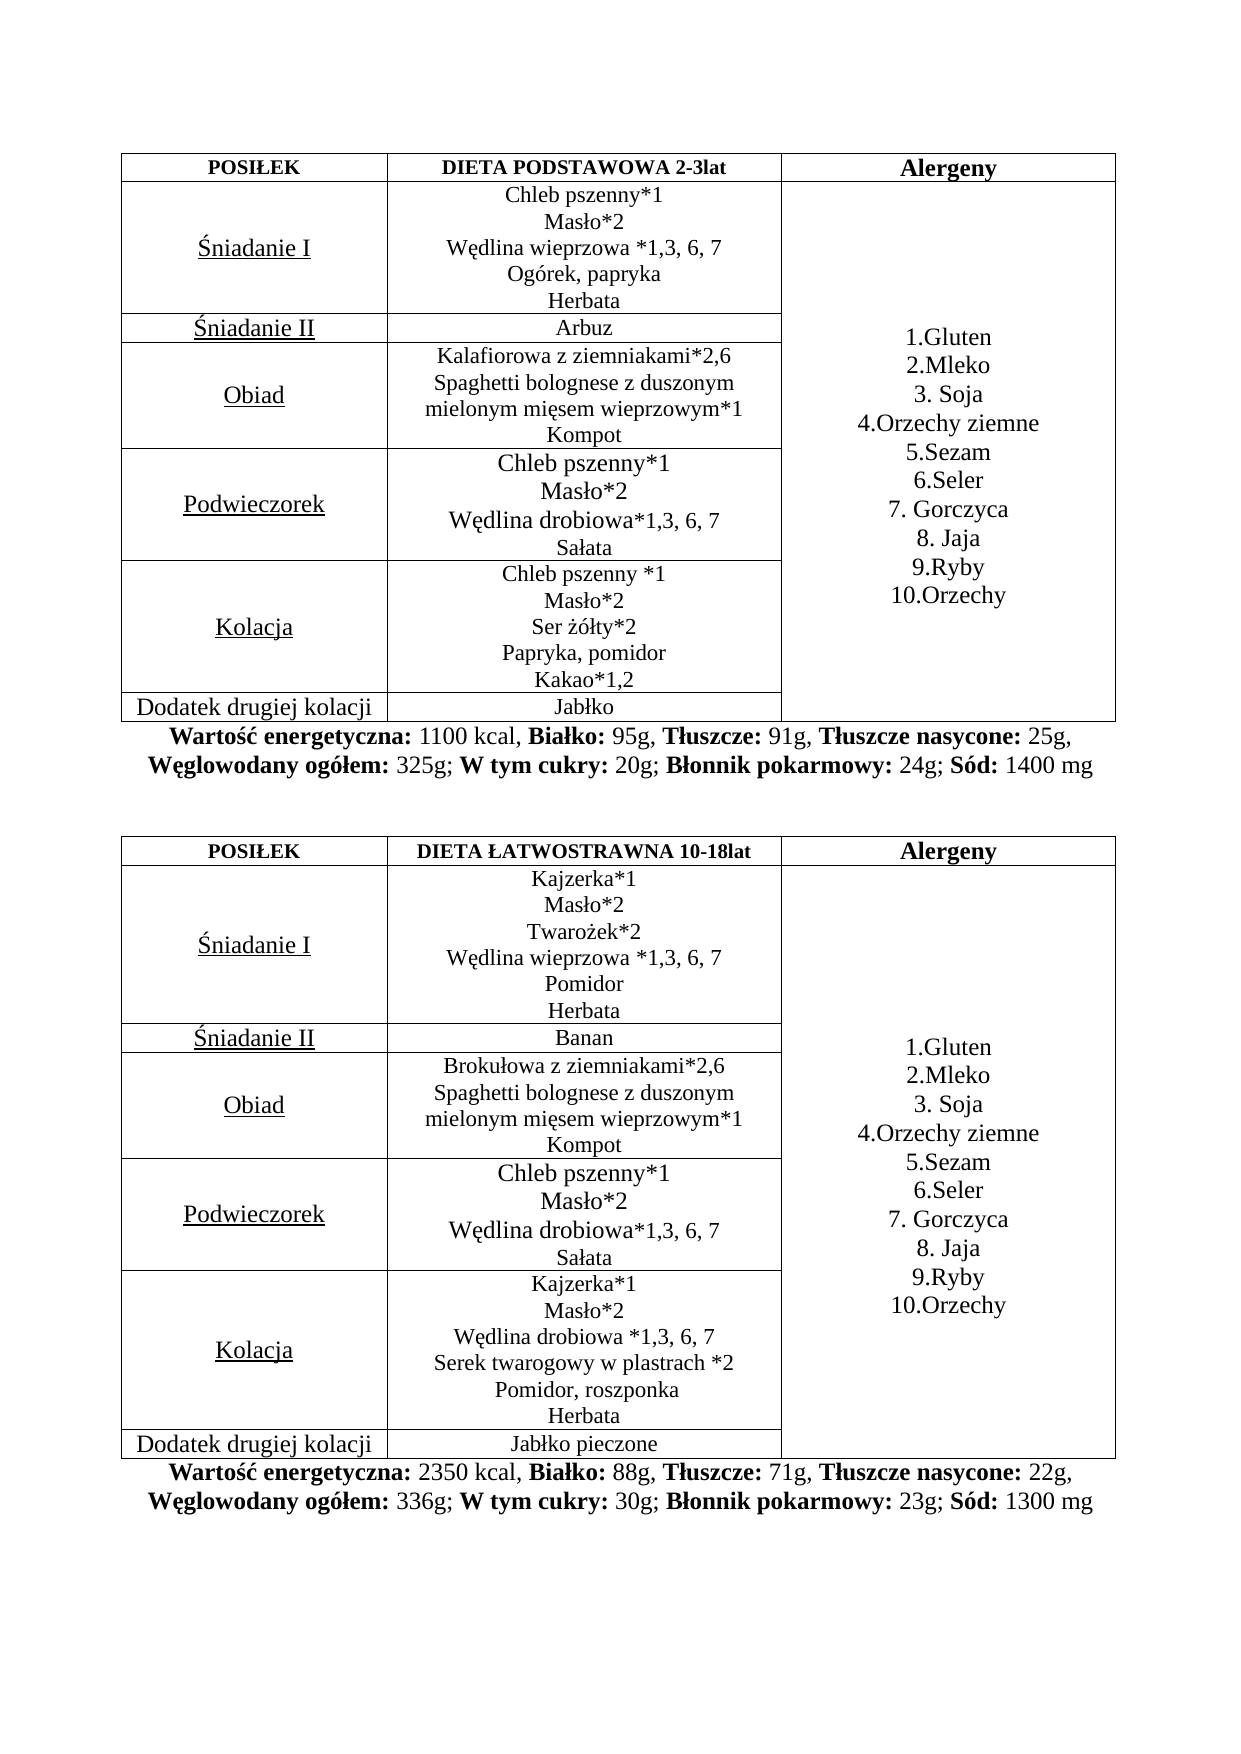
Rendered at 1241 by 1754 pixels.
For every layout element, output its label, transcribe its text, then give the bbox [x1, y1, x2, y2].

table_cell Chleb pszenny*1 Masło*2 Wędlina drobiowa*1,3, 6, 7 Sałata [388, 449, 781, 560]
table_cell Arbuz [388, 314, 781, 342]
table_cell Dodatek drugiej kolacji [122, 693, 387, 721]
table_cell Kajzerka*1 Masło*2 Wędlina drobiowa *1,3, 6, 7 Serek twarogowy w plastrach *2 Pomidor, roszponka Herbata [388, 1271, 781, 1428]
table_header POSIŁEK [122, 154, 387, 181]
table_cell Obiad [122, 1053, 387, 1158]
table_cell Śniadanie II [122, 314, 387, 342]
table_header POSIŁEK [122, 837, 387, 865]
table_header DIETA PODSTAWOWA 2-3lat [388, 154, 781, 181]
table_cell Dodatek drugiej kolacji [122, 1430, 387, 1457]
text Wartość energetyczna: 1100 kcal, Białko: 95g, Tłuszcze: 91g, Tłuszcze nasycone: 25g, Węglowodany ogółem: 325g; W tym cukry: 20g; Błonnik pokarmowy: 24g; Sód: 1400 mg [118, 721, 1122, 779]
table_header Alergeny [782, 837, 1115, 865]
table_cell Chleb pszenny*1 Masło*2 Wędlina wieprzowa *1,3, 6, 7 Ogórek, papryka Herbata [388, 182, 781, 313]
table_cell Chleb pszenny*1 Masło*2 Wędlina drobiowa*1,3, 6, 7 Sałata [388, 1159, 781, 1270]
table_cell Brokułowa z ziemniakami*2,6 Spaghetti bolognese z duszonym mielonym mięsem wieprzowym*1 Kompot [388, 1053, 781, 1158]
table_cell 1.Gluten 2.Mleko 3. Soja 4.Orzechy ziemne 5.Sezam 6.Seler 7. Gorczyca 8. Jaja 9.Ryby 10.Orzechy [782, 866, 1115, 1457]
table_cell Kajzerka*1 Masło*2 Twarożek*2 Wędlina wieprzowa *1,3, 6, 7 Pomidor Herbata [388, 866, 781, 1023]
table_cell Śniadanie II [122, 1024, 387, 1052]
table_cell Chleb pszenny *1 Masło*2 Ser żółty*2 Papryka, pomidor Kakao*1,2 [388, 561, 781, 692]
table_header DIETA ŁATWOSTRAWNA 10-18lat [388, 837, 781, 865]
table_cell Kolacja [122, 1271, 387, 1428]
text Wartość energetyczna: 2350 kcal, Białko: 88g, Tłuszcze: 71g, Tłuszcze nasycone: 22g, Węglowodany ogółem: 336g; W tym cukry: 30g; Błonnik pokarmowy: 23g; Sód: 1300 mg [118, 1457, 1122, 1515]
table_cell Kalafiorowa z ziemniakami*2,6 Spaghetti bolognese z duszonym mielonym mięsem wieprzowym*1 Kompot [388, 343, 781, 448]
table_cell 1.Gluten 2.Mleko 3. Soja 4.Orzechy ziemne 5.Sezam 6.Seler 7. Gorczyca 8. Jaja 9.Ryby 10.Orzechy [782, 182, 1115, 721]
table_cell Podwieczorek [122, 1159, 387, 1270]
table_cell Podwieczorek [122, 449, 387, 560]
table_cell Jabłko pieczone [388, 1430, 781, 1457]
table_cell Obiad [122, 343, 387, 448]
table_cell Śniadanie I [122, 866, 387, 1023]
table_cell Jabłko [388, 693, 781, 721]
table_cell Śniadanie I [122, 182, 387, 313]
table_header Alergeny [782, 154, 1115, 181]
table_cell Banan [388, 1024, 781, 1052]
table_cell Kolacja [122, 561, 387, 692]
